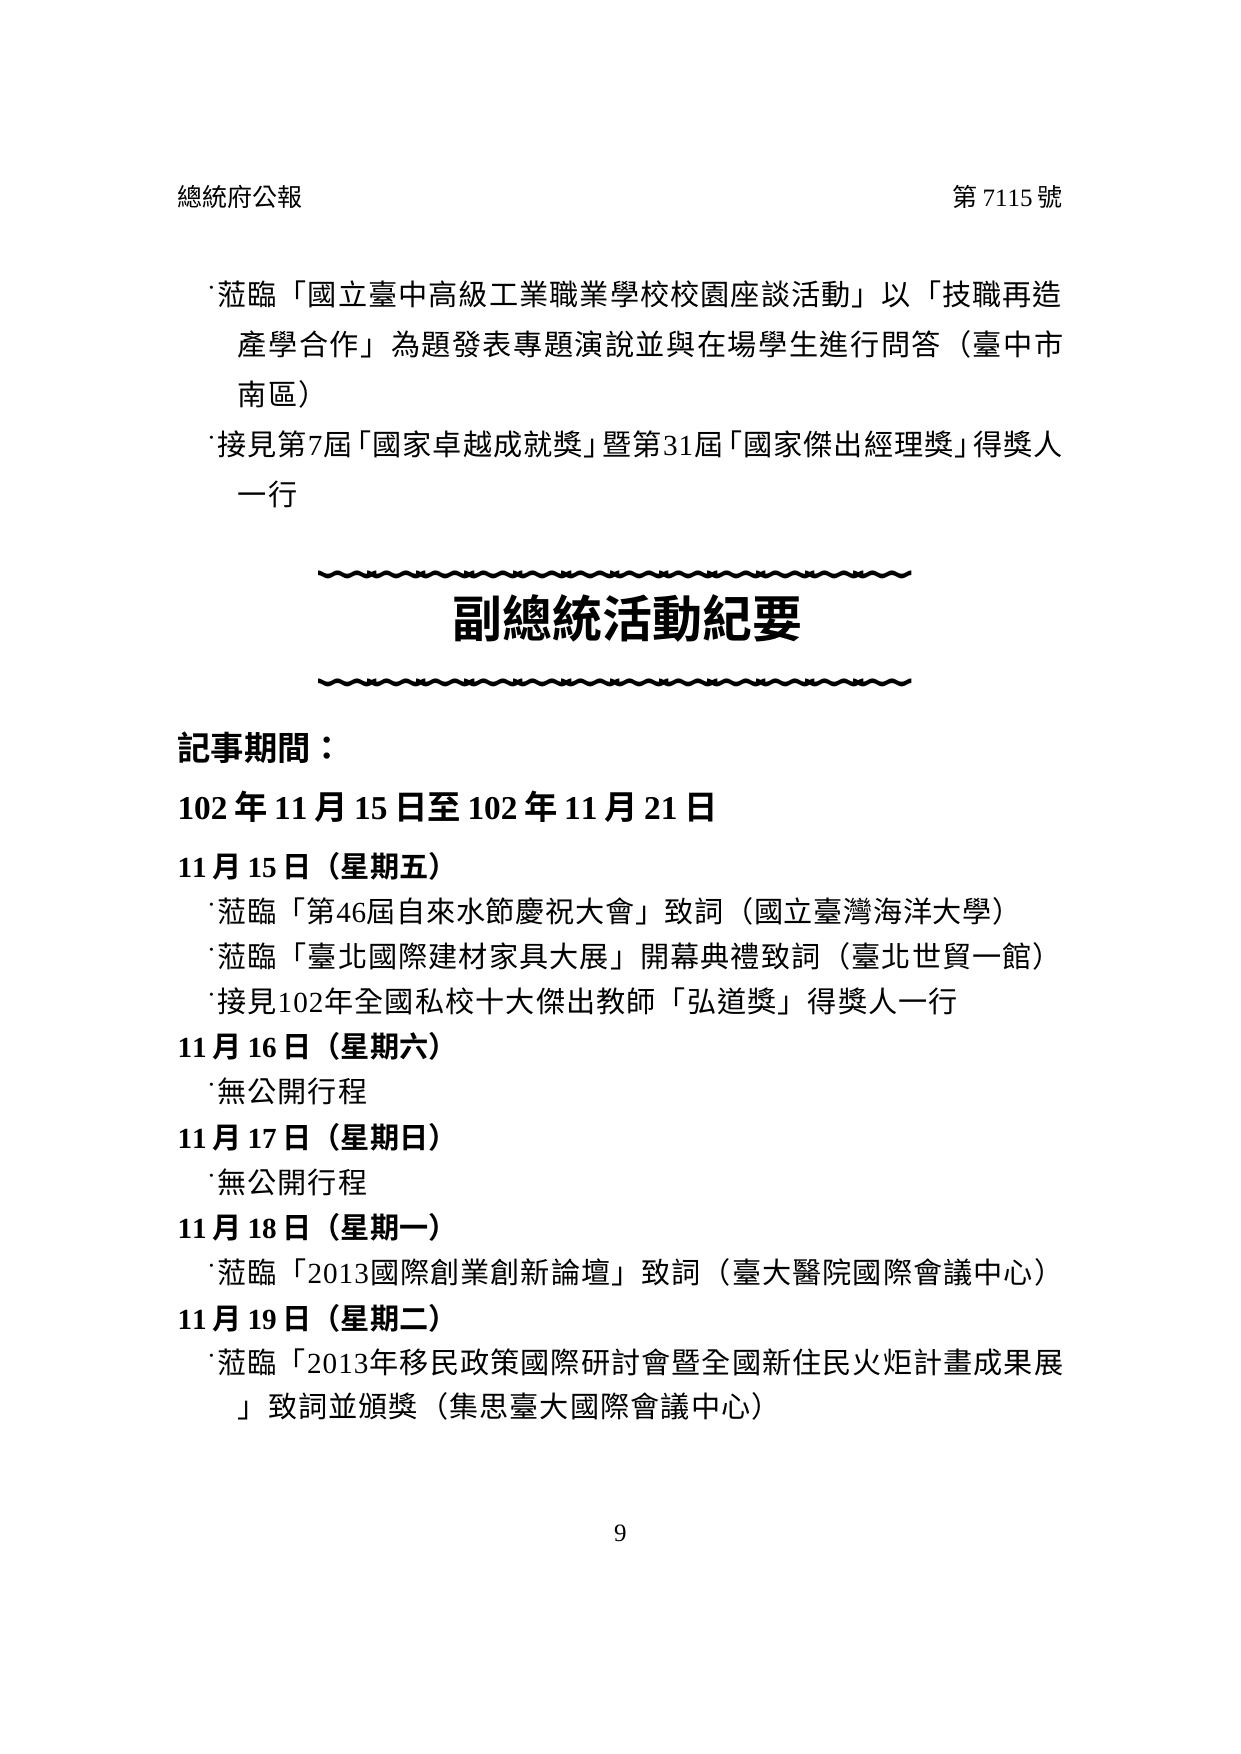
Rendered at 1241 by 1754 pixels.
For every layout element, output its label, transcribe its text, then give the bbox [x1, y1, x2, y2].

text 11月17日（星期日） [177, 1112, 1063, 1157]
text 副總統活動紀要 [192, 591, 1063, 649]
text 11月15日（星期五） [177, 841, 1063, 887]
text ˙蒞臨「第46屆自來水節慶祝大會」致詞（國立臺灣海洋大學） [206, 887, 1063, 931]
text 102年11月15日至102年11月21日 [177, 782, 1063, 828]
text ˙無公開行程 [206, 1067, 1063, 1112]
text ˙蒞臨「臺北國際建材家具大展」開幕典禮致詞（臺北世貿一館） [206, 931, 1063, 976]
text 11月18日（星期一） [177, 1202, 1063, 1248]
text ˙蒞臨「2013年移民政策國際研討會暨全國新住民火炬計畫成果展」致詞並頒獎（集思臺大國際會議中心） [206, 1339, 1063, 1426]
text 記事期間： [177, 724, 1063, 770]
text ˙蒞臨「國立臺中高級工業職業學校校園座談活動」以「技職再造 產學合作」為題發表專題演說並與在場學生進行問答（臺中市南區） [206, 266, 1063, 416]
text ˙接見第7屆「國家卓越成就獎」暨第31屆「國家傑出經理獎」得獎人一行 [206, 416, 1063, 516]
text 11月19日（星期二） [177, 1293, 1063, 1339]
text 11月16日（星期六） [177, 1021, 1063, 1067]
text ˙無公開行程 [206, 1157, 1063, 1202]
text ﹏﹏﹏﹏﹏﹏﹏﹏﹏﹏﹏﹏ [177, 553, 1063, 578]
text ﹏﹏﹏﹏﹏﹏﹏﹏﹏﹏﹏﹏ [177, 662, 1063, 687]
text ˙接見102年全國私校十大傑出教師「弘道獎」得獎人一行 [206, 976, 1063, 1021]
text ˙蒞臨「2013國際創業創新論壇」致詞（臺大醫院國際會議中心） [206, 1248, 1063, 1293]
